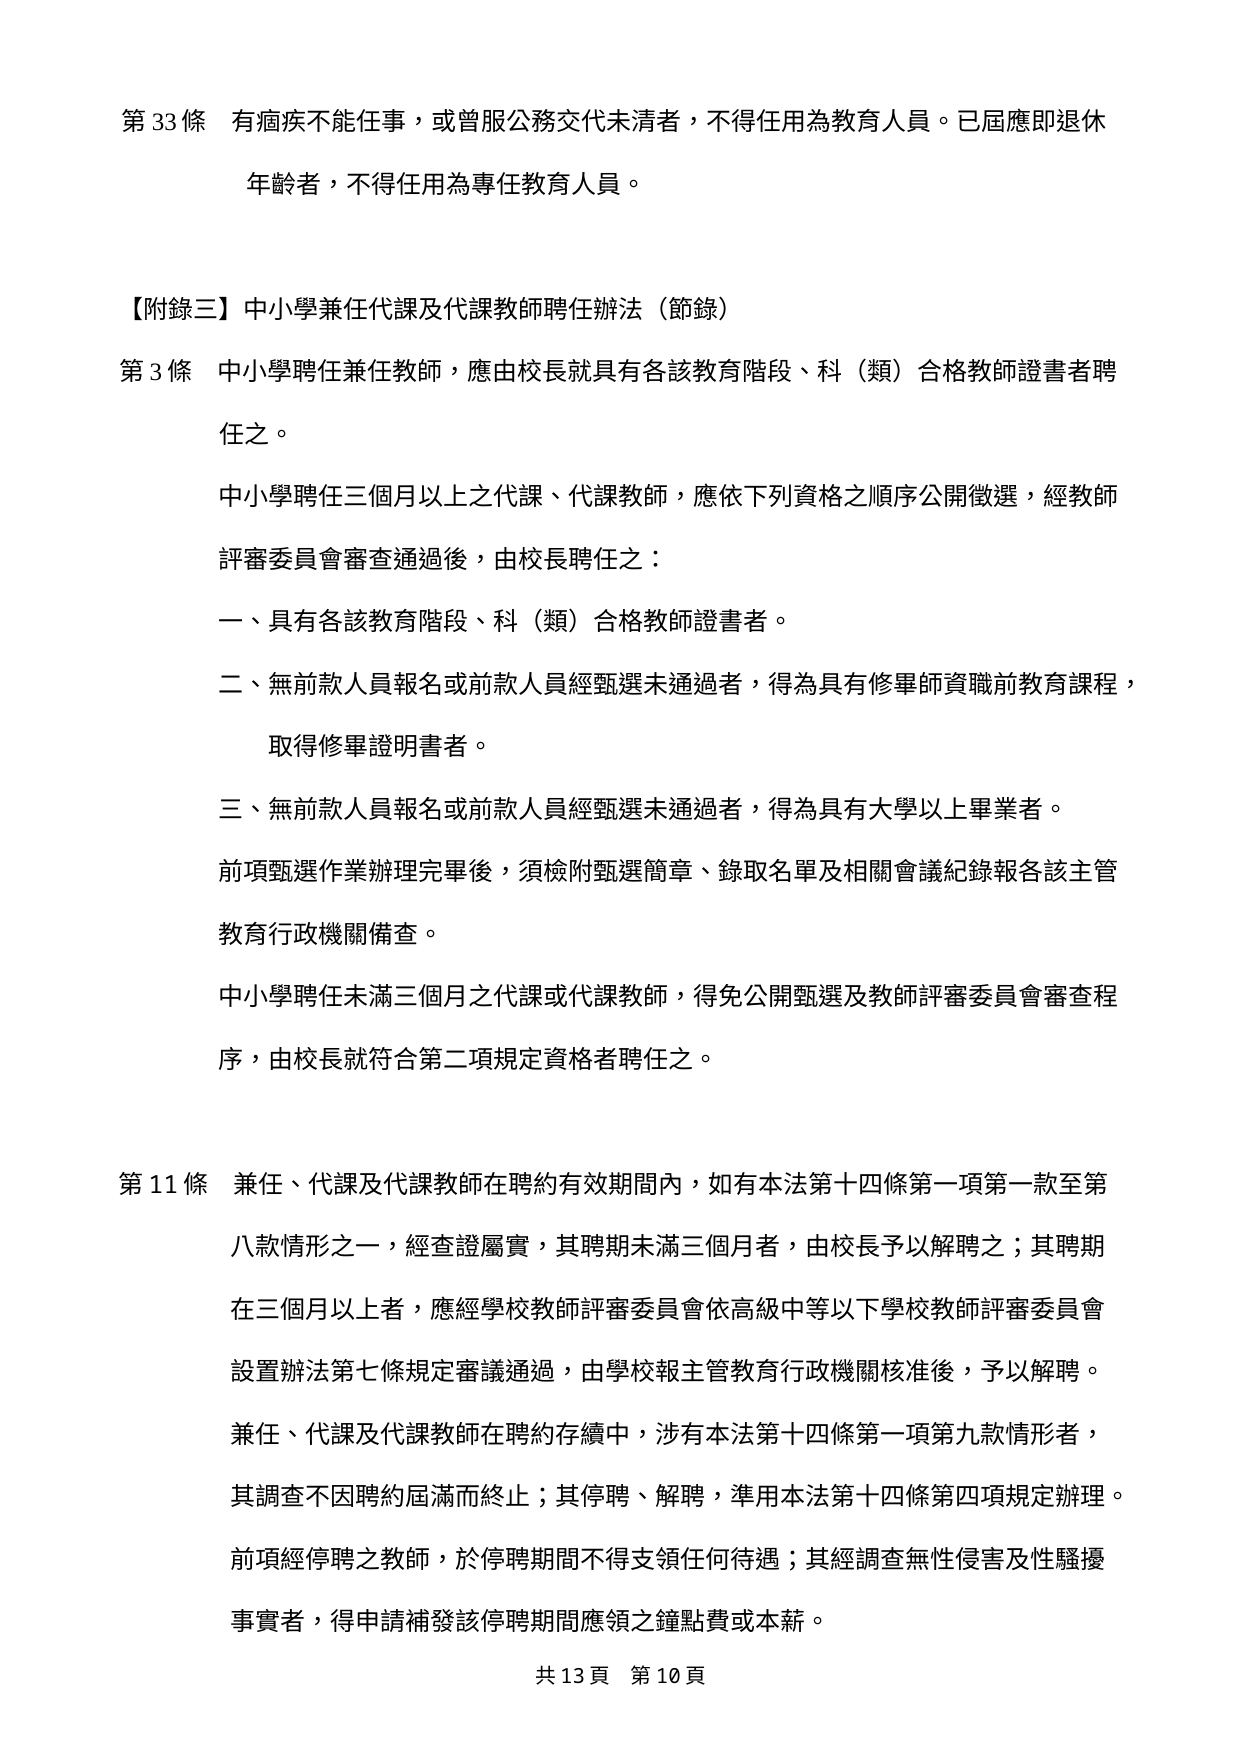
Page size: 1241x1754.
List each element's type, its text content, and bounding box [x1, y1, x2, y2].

text 中小學聘任三個月以上之代課、代課教師，應依下列資格之順序公開徵選，經教師評審委員會審查通過後，由校長聘任之： [218, 453, 1122, 578]
text 三、無前款人員報名或前款人員經甄選未通過者，得為具有大學以上畢業者。 [118, 766, 1122, 828]
text 中小學聘任未滿三個月之代課或代課教師，得免公開甄選及教師評審委員會審查程序，由校長就符合第二項規定資格者聘任之。 [218, 953, 1122, 1078]
text 二、無前款人員報名或前款人員經甄選未通過者，得為具有修畢師資職前教育課程，取得修畢證明書者。 [218, 641, 1122, 766]
text 第11條 兼任、代課及代課教師在聘約有效期間內，如有本法第十四條第一項第一款至第八款情形之一，經查證屬實，其聘期未滿三個月者，由校長予以解聘之；其聘期在三個月以上者，應經學校教師評審委員會依高級中等以下學校教師評審委員會設置辦法第七條規定審議通過，由學校報主管教育行政機關核准後，予以解聘。 [118, 1141, 1122, 1391]
text 【附錄三】中小學兼任代課及代課教師聘任辦法（節錄） [118, 266, 1122, 328]
text 第3條 中小學聘任兼任教師，應由校長就具有各該教育階段、科（類）合格教師證書者聘任之。 [119, 328, 1122, 453]
text 前項經停聘之教師，於停聘期間不得支領任何待遇；其經調查無性侵害及性騷擾事實者，得申請補發該停聘期間應領之鐘點費或本薪。 [231, 1516, 1122, 1641]
text 一、具有各該教育階段、科（類）合格教師證書者。 [118, 578, 1122, 641]
text 兼任、代課及代課教師在聘約存續中，涉有本法第十四條第一項第九款情形者，其調查不因聘約屆滿而終止；其停聘、解聘，準用本法第十四條第四項規定辦理。 [231, 1391, 1122, 1516]
text 第33條 有痼疾不能任事，或曾服公務交代未清者，不得任用為教育人員。已屆應即退休年齡者，不得任用為專任教育人員。 [122, 78, 1122, 203]
text 前項甄選作業辦理完畢後，須檢附甄選簡章、錄取名單及相關會議紀錄報各該主管教育行政機關備查。 [218, 828, 1122, 953]
